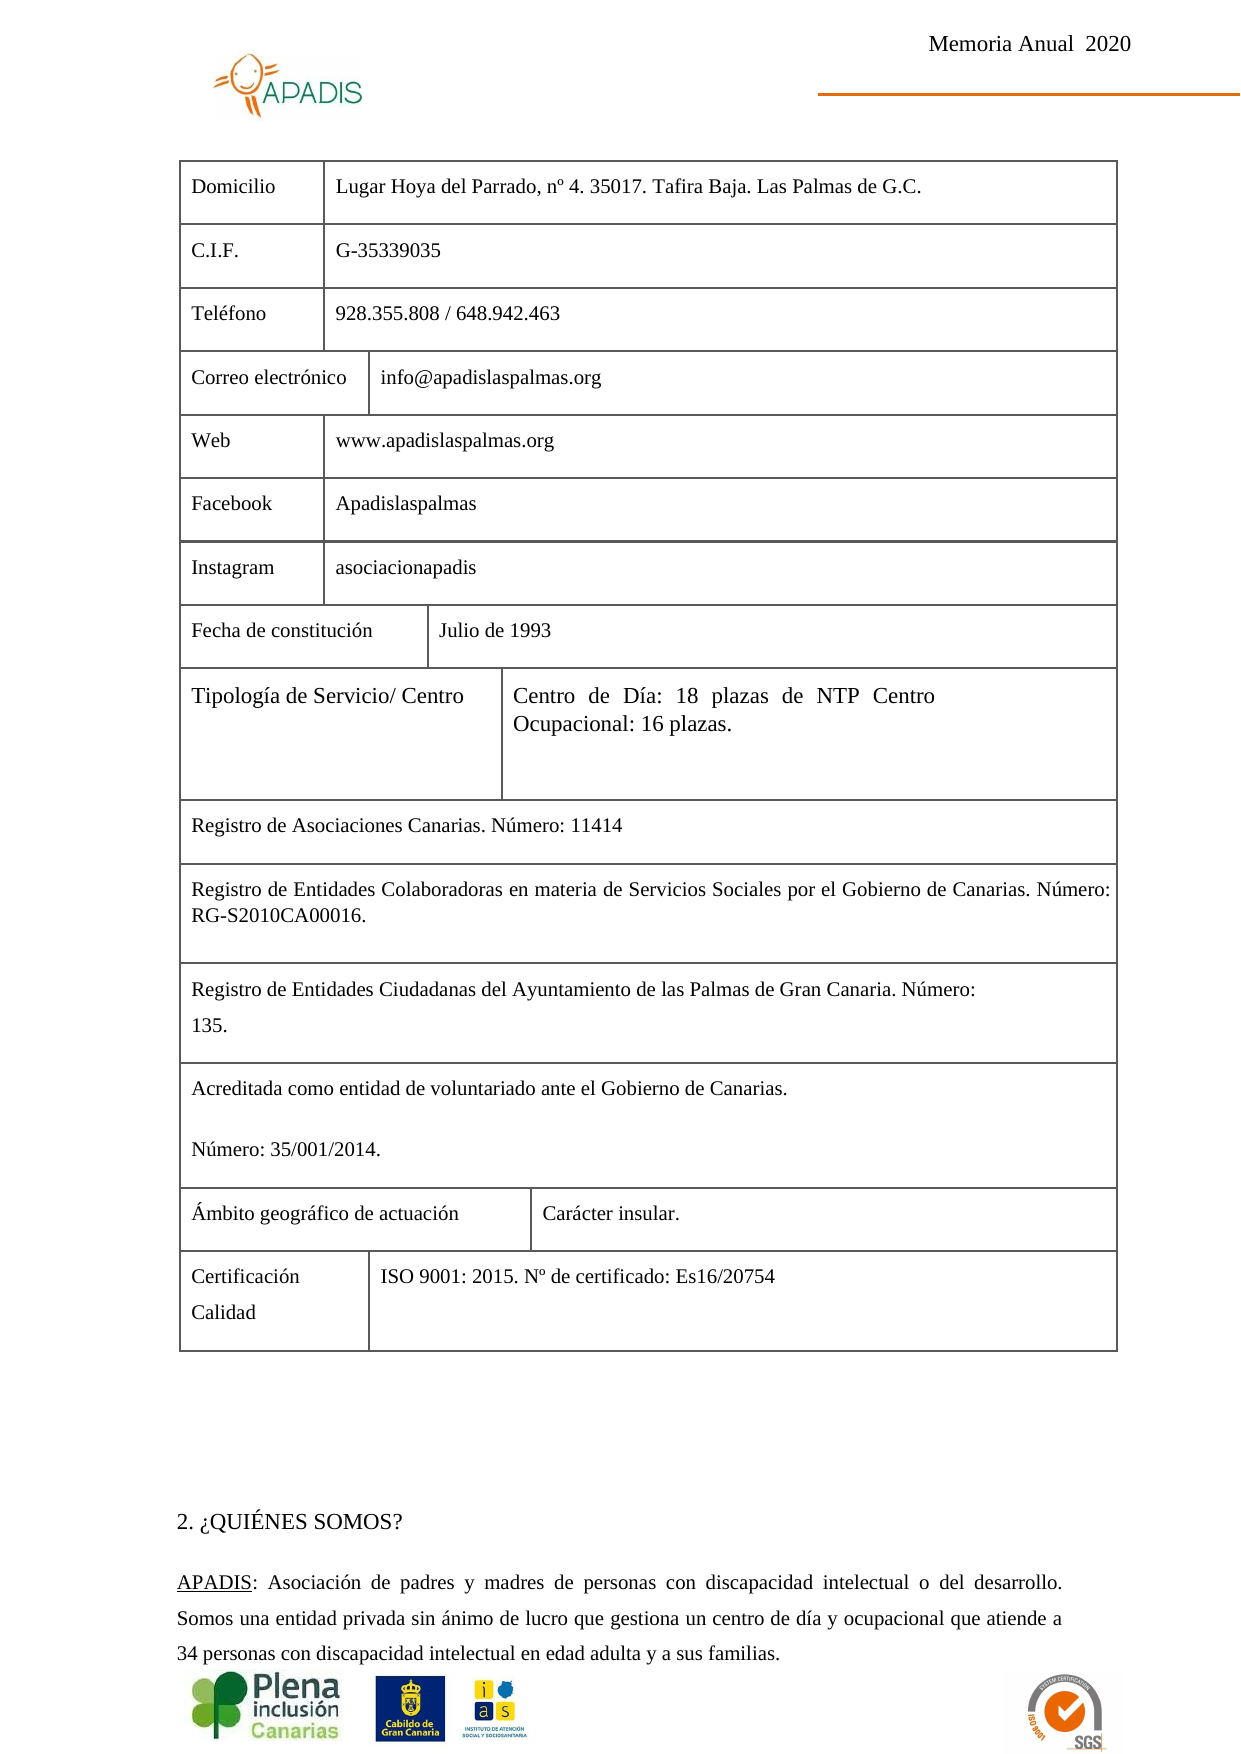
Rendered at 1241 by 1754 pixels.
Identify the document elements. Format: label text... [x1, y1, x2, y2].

table_cell Carácter insular. [532, 1189, 1116, 1250]
picture [212, 50, 363, 122]
table_cell www.apadislaspalmas.org [325, 416, 1116, 477]
picture [365, 1669, 538, 1748]
table_cell Registro de Entidades Colaboradoras en materia de Servicios Sociales por el Gobierno de Canarias. Número: RG-S2010CA00016. [181, 865, 1116, 962]
picture [1003, 1671, 1124, 1754]
table_cell info@apadislaspalmas.org [370, 352, 1116, 414]
table_cell Teléfono [181, 289, 323, 350]
table_cell Lugar Hoya del Parrado, nº 4. 35017. Tafira Baja. Las Palmas de G.C. [325, 162, 1116, 223]
table_cell Registro de Asociaciones Canarias. Número: 11414 [181, 801, 1116, 862]
table_cell C.I.F. [181, 225, 323, 287]
table_cell Ámbito geográfico de actuación [181, 1189, 530, 1250]
table_cell Correo electrónico [181, 352, 368, 414]
table_cell asociacionapadis [325, 543, 1116, 604]
table_cell Instagram [181, 543, 323, 604]
table_cell ISO 9001: 2015. Nº de certificado: Es16/20754 [370, 1252, 1116, 1349]
table_cell G-35339035 [325, 225, 1116, 287]
table_cell Certificación Calidad [181, 1252, 368, 1349]
table_cell Facebook [181, 479, 323, 540]
table_cell Fecha de constitución [181, 606, 427, 667]
table_cell Apadislaspalmas [325, 479, 1116, 540]
table_cell 928.355.808 / 648.942.463 [325, 289, 1116, 350]
text APADIS: Asociación de padres y madres de personas con discapacidad intelectual o del desarrollo. Somos una entidad privada sin ánimo de lucro que gestiona un centro de día y ocupacional que atiende a 34 personas con discapacidad intelectual en edad adulta y a sus familias. [177, 1570, 1064, 1665]
table_cell Web [181, 416, 323, 477]
picture [184, 1669, 346, 1741]
table_cell Acreditada como entidad de voluntariado ante el Gobierno de Canarias. Número: 35/001/2014. [181, 1064, 1116, 1187]
table_cell Julio de 1993 [429, 606, 1116, 667]
table_cell Centro de Día: 18 plazas de NTP Centro Ocupacional: 16 plazas. [503, 669, 1116, 799]
table_cell Domicilio [181, 162, 323, 223]
table_cell Registro de Entidades Ciudadanas del Ayuntamiento de las Palmas de Gran Canaria. Número: 135. [181, 964, 1116, 1062]
table_cell Tipología de Servicio/ Centro [181, 669, 501, 799]
text 2. ¿QUIÉNES SOMOS? [177, 1508, 1122, 1535]
